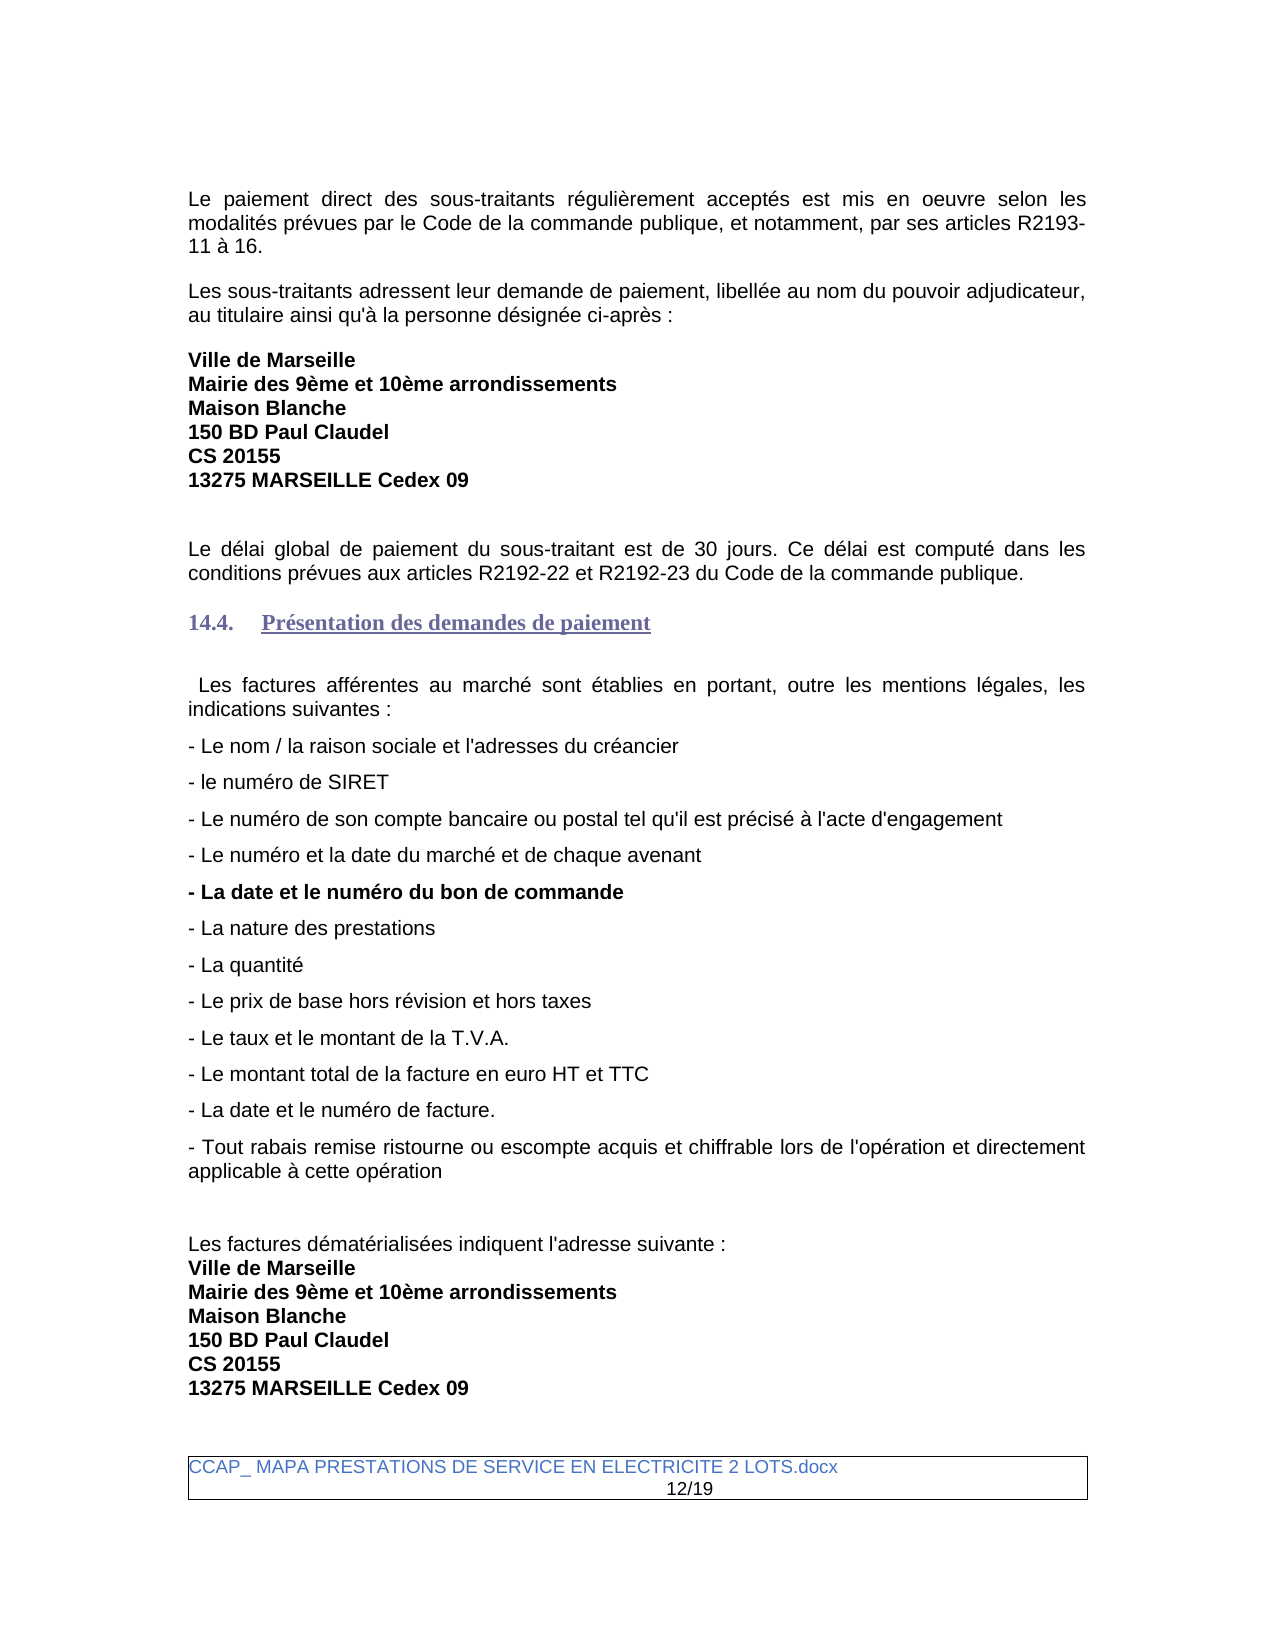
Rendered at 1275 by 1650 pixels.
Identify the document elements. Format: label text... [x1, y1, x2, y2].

list Ville de Marseille [188, 348, 1087, 372]
list Le délai global de paiement du sous-traitant est de 30 jours. Ce délai est computé dans les conditions prévues aux articles R2192-22 et R2192-23 du Code de la commande publique. [188, 536, 1087, 584]
list - Le prix de base hors révision et hors taxes [188, 989, 1087, 1013]
list Mairie des 9ème et 10ème arrondissements [188, 1279, 1087, 1303]
list - Le montant total de la facture en euro HT et TTC [188, 1062, 1087, 1086]
list - La date et le numéro du bon de commande [188, 879, 1087, 903]
list 13275 MARSEILLE Cedex 09 [188, 1375, 1087, 1399]
list 150 BD Paul Claudel [188, 420, 1087, 444]
list Maison Blanche [188, 1303, 1087, 1327]
list 150 BD Paul Claudel [188, 1327, 1087, 1351]
list - Le taux et le montant de la T.V.A. [188, 1025, 1087, 1049]
list Les sous-traitants adressent leur demande de paiement, libellée au nom du pouvoir adjudicateur, au titulaire ainsi qu'à la personne désignée ci-après : [188, 279, 1087, 327]
list Maison Blanche [188, 396, 1087, 420]
list Les factures afférentes au marché sont établies en portant, outre les mentions légales, les indications suivantes : [188, 673, 1087, 721]
list - Le numéro de son compte bancaire ou postal tel qu'il est précisé à l'acte d'engagement [188, 807, 1087, 831]
list - le numéro de SIRET [188, 770, 1087, 794]
list CS 20155 [188, 1351, 1087, 1375]
list - Tout rabais remise ristourne ou escompte acquis et chiffrable lors de l'opération et directement applicable à cette opération [188, 1135, 1087, 1183]
list CS 20155 [188, 444, 1087, 468]
list - Le nom / la raison sociale et l'adresses du créancier [188, 734, 1087, 758]
subtitle Présentation des demandes de paiement [188, 609, 1087, 636]
list Mairie des 9ème et 10ème arrondissements [188, 372, 1087, 396]
list - La nature des prestations [188, 916, 1087, 940]
list 13275 MARSEILLE Cedex 09 [188, 468, 1087, 492]
list Ville de Marseille [188, 1256, 1087, 1279]
list - La date et le numéro de facture. [188, 1098, 1087, 1122]
list Le paiement direct des sous-traitants régulièrement acceptés est mis en oeuvre selon les modalités prévues par le Code de la commande publique, et notamment, par ses articles R2193-11 à 16. [188, 186, 1087, 258]
list Les factures dématérialisées indiquent l'adresse suivante : [188, 1232, 1087, 1256]
list - Le numéro et la date du marché et de chaque avenant [188, 843, 1087, 867]
list - La quantité [188, 952, 1087, 976]
